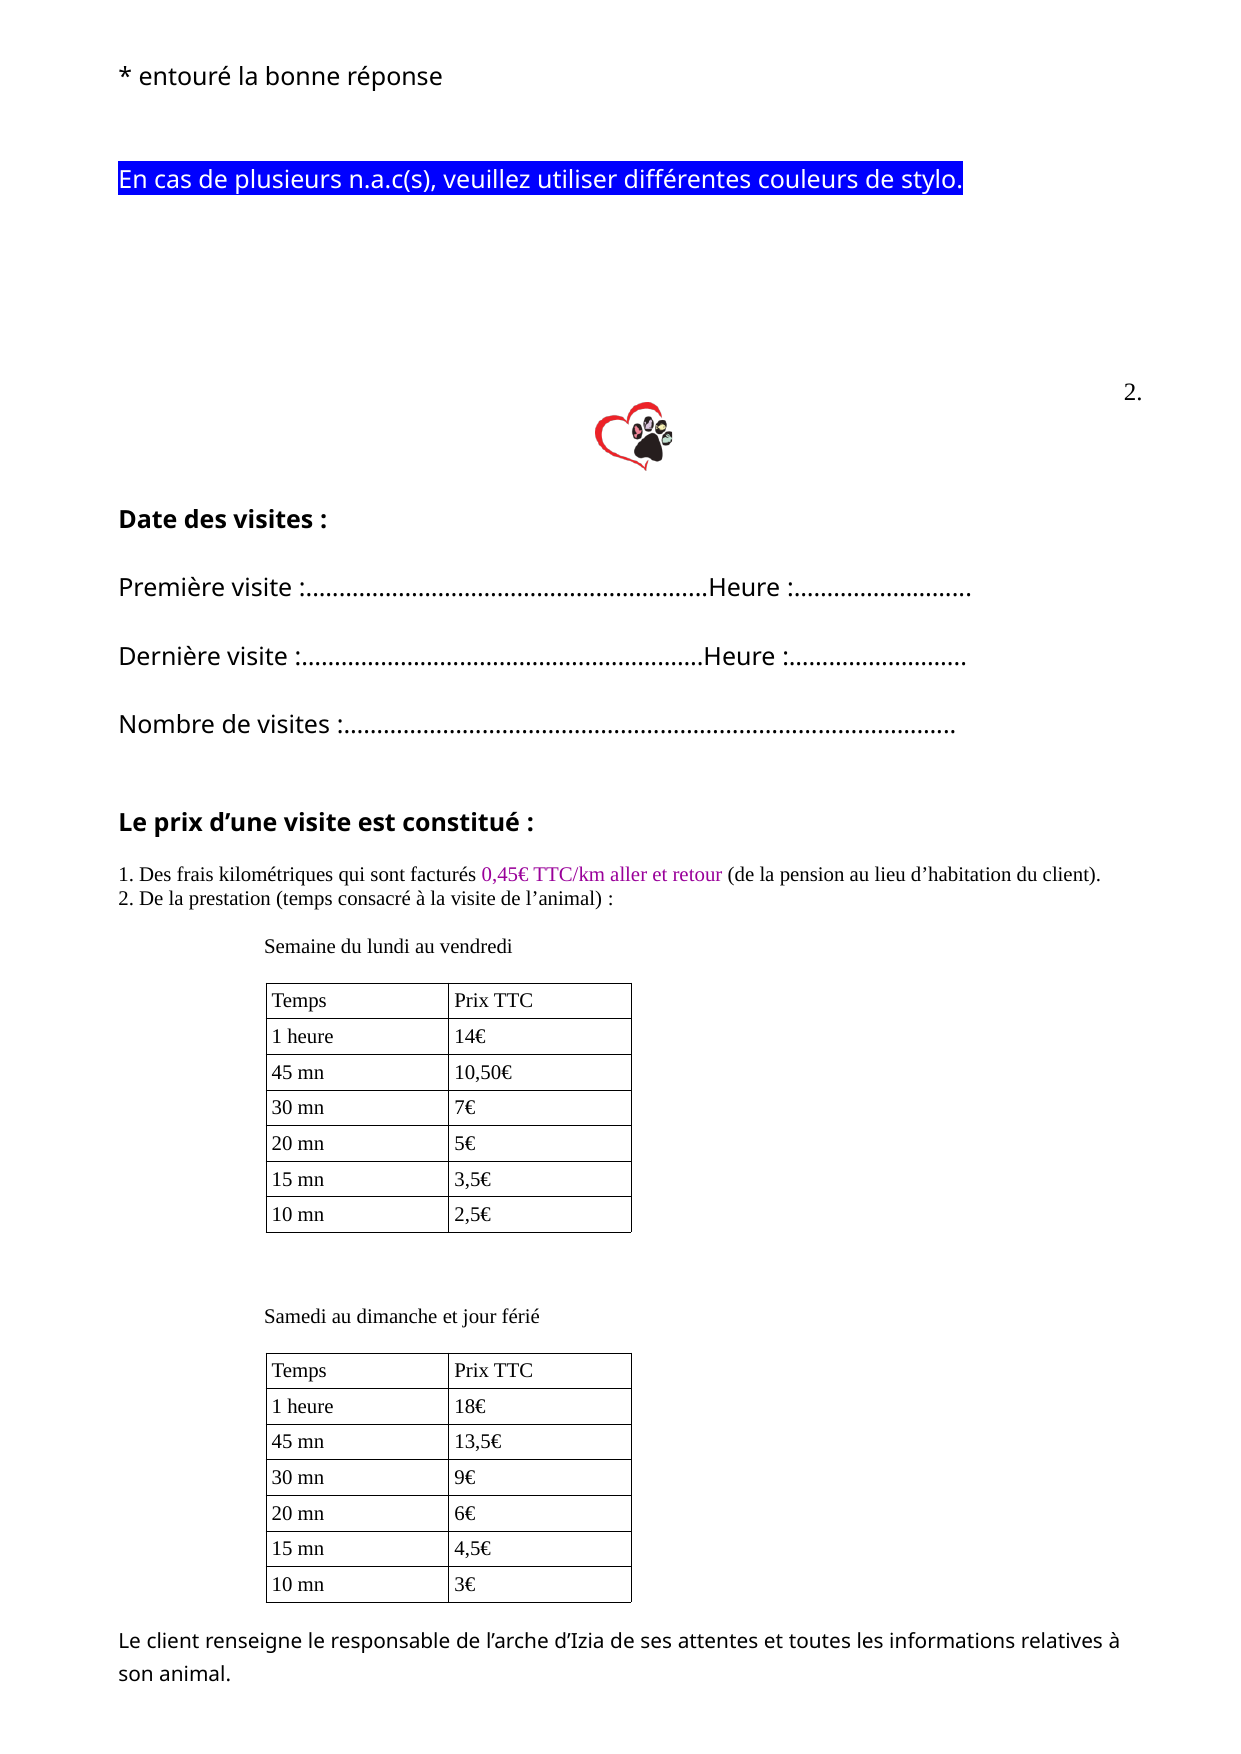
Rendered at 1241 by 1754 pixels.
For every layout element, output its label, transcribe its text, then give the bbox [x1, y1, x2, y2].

table_cell 5€ [449, 1126, 631, 1161]
picture [595, 402, 673, 471]
table_cell 6€ [449, 1496, 631, 1531]
table_cell 45 mn [267, 1425, 448, 1459]
table_cell 10 mn [267, 1567, 448, 1602]
table_cell 13,5€ [449, 1425, 631, 1459]
table_cell 1 heure [267, 1389, 448, 1424]
table_header Prix TTC [449, 1354, 631, 1388]
table_cell 15 mn [267, 1162, 448, 1196]
text Date des visites : [118, 502, 1122, 536]
table_header Temps [267, 1354, 448, 1388]
table_cell 7€ [449, 1091, 631, 1125]
text Le client renseigne le responsable de l’arche d’Izia de ses attentes et toutes les informations relatives à son animal. [118, 1626, 1122, 1688]
table_cell 14€ [449, 1019, 631, 1054]
table_cell 15 mn [267, 1532, 448, 1566]
text Le prix d’une visite est constitué : [118, 804, 1122, 838]
table_cell 20 mn [267, 1496, 448, 1531]
table_cell 30 mn [267, 1460, 448, 1495]
table_cell 10,50€ [449, 1055, 631, 1089]
text 2. De la prestation (temps consacré à la visite de l’animal) : [118, 886, 1122, 910]
table_cell 10 mn [267, 1197, 448, 1232]
table_cell 1 heure [267, 1019, 448, 1054]
text Dernière visite :……………………………………...…………….Heure :……………………... [118, 638, 1122, 672]
text Première visite :..…………………………………………….…....Heure :……………………... [118, 570, 1122, 604]
text Semaine du lundi au vendredi [118, 934, 1122, 958]
table_cell 18€ [449, 1389, 631, 1424]
table_cell 3,5€ [449, 1162, 631, 1196]
text En cas de plusieurs n.a.c(s), veuillez utiliser différentes couleurs de stylo. [118, 161, 1122, 195]
text Nombre de visites :………………………………………………………………………………... [118, 706, 1122, 740]
text Samedi au dimanche et jour férié [118, 1304, 1122, 1328]
table_cell 9€ [449, 1460, 631, 1495]
table_cell 30 mn [267, 1091, 448, 1125]
table_cell 2,5€ [449, 1197, 631, 1232]
table_header Temps [267, 984, 448, 1018]
table_cell 45 mn [267, 1055, 448, 1089]
table_cell 20 mn [267, 1126, 448, 1161]
table_header Prix TTC [449, 984, 631, 1018]
text * entouré la bonne réponse [118, 59, 1122, 93]
table_cell 3€ [449, 1567, 631, 1602]
text 1. Des frais kilométriques qui sont facturés 0,45€ TTC/km aller et retour (de la pension au lieu d’habitation du client). [118, 862, 1122, 886]
table_cell 4,5€ [449, 1532, 631, 1566]
